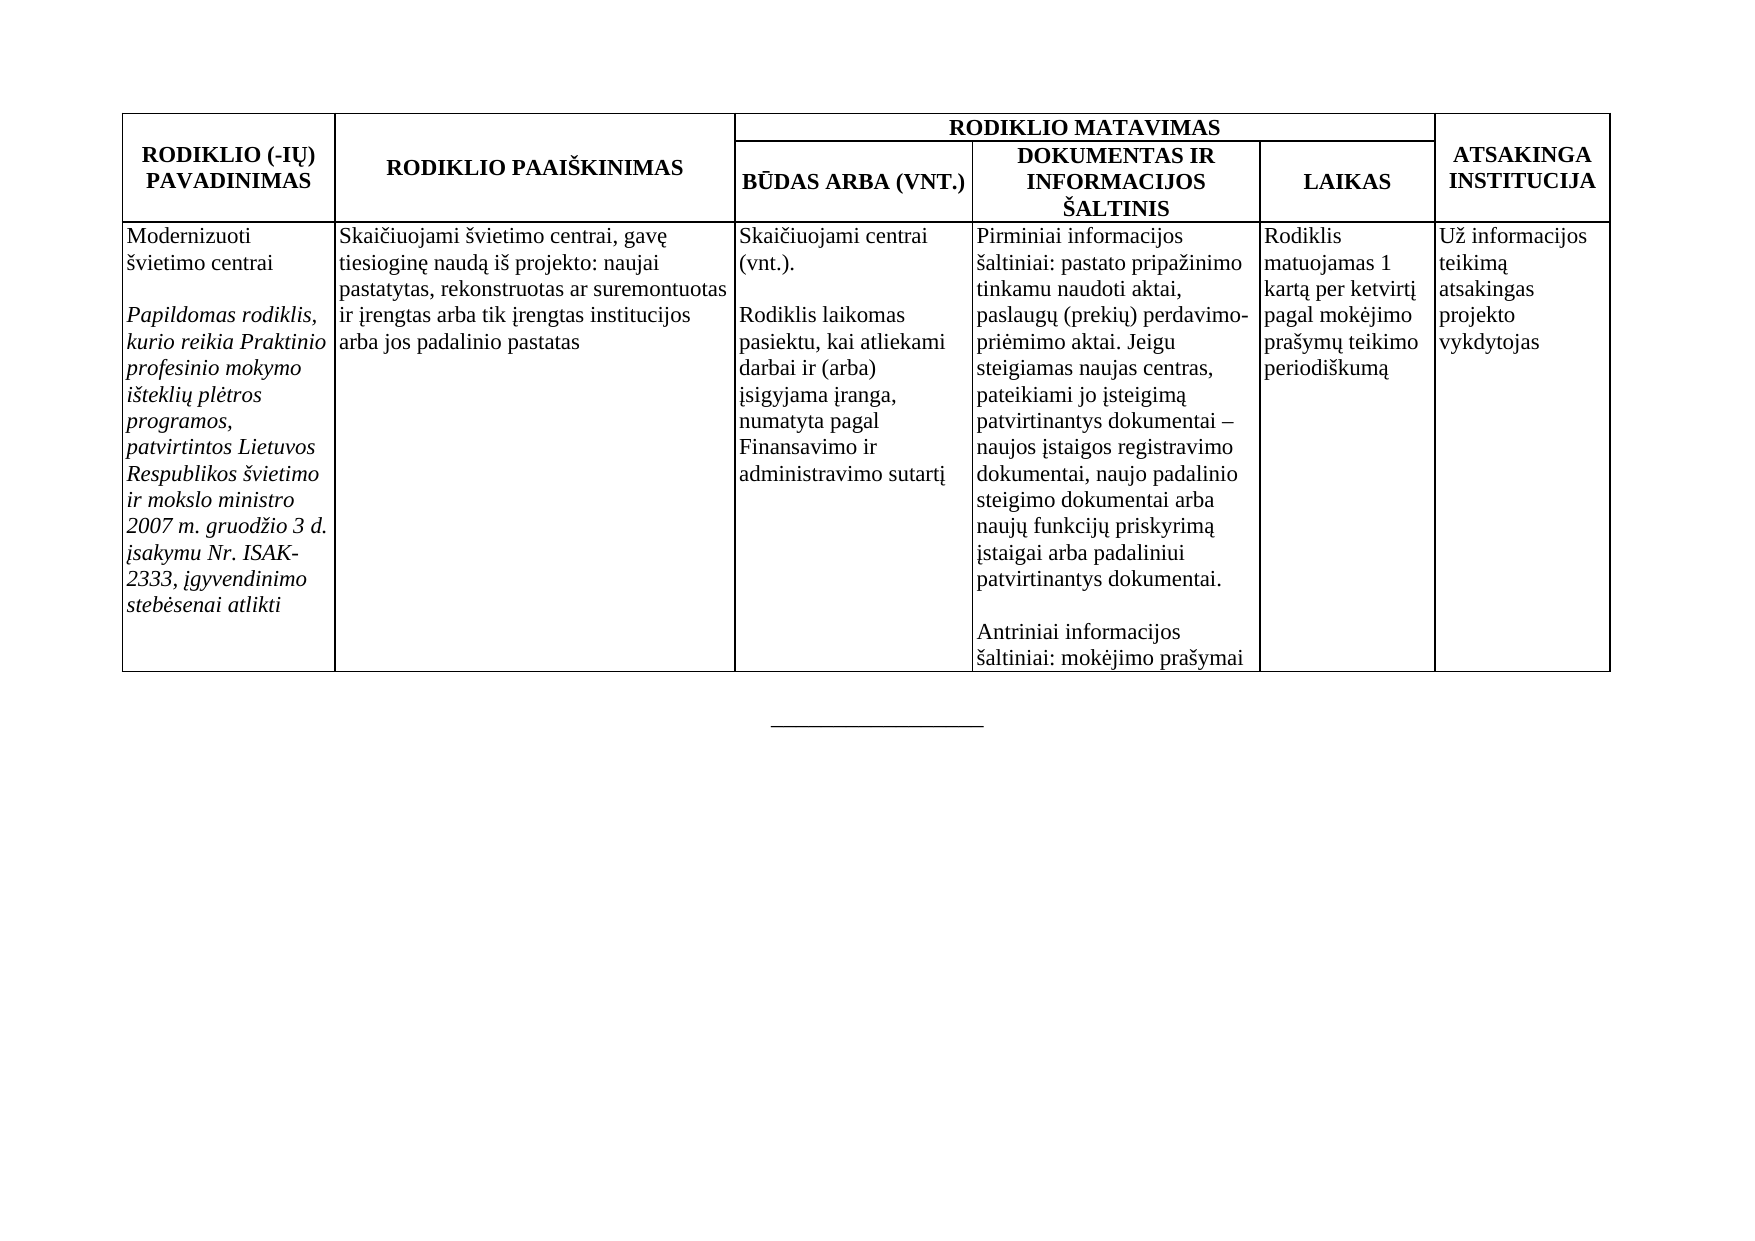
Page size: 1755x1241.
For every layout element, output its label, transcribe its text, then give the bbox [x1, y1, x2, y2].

table_cell Skaičiuojami centrai (vnt.). Rodiklis laikomas pasiektu, kai atliekami darbai ir (arba) įsigyjama įranga, numatyta pagal Finansavimo ir administravimo sutartį [736, 223, 972, 671]
table_cell Skaičiuojami švietimo centrai, gavę tiesioginę naudą iš projekto: naujai pastatytas, rekonstruotas ar suremontuotas ir įrengtas arba tik įrengtas institucijos arba jos padalinio pastatas [336, 223, 734, 671]
table_header ATSAKINGA INSTITUCIJA [1436, 114, 1609, 221]
table_cell Modernizuoti švietimo centrai Papildomas rodiklis, kurio reikia Praktinio profesinio mokymo išteklių plėtros programos, patvirtintos Lietuvos Respublikos švietimo ir mokslo ministro 2007 m. gruodžio 3 d. įsakymu Nr. ISAK-2333, įgyvendinimo stebėsenai atlikti [123, 223, 334, 671]
text _________________ [118, 701, 1636, 729]
table_header RODIKLIO MATAVIMAS [736, 114, 1434, 140]
table_cell DOKUMENTAS IR INFORMACIJOS ŠALTINIS [973, 142, 1259, 221]
table_cell Pirminiai informacijos šaltiniai: pastato pripažinimo tinkamu naudoti aktai, paslaugų (prekių) perdavimo-priėmimo aktai. Jeigu steigiamas naujas centras, pateikiami jo įsteigimą patvirtinantys dokumentai – naujos įstaigos registravimo dokumentai, naujo padalinio steigimo dokumentai arba naujų funkcijų priskyrimą įstaigai arba padaliniui patvirtinantys dokumentai. Antriniai informacijos šaltiniai: mokėjimo prašymai [973, 223, 1259, 671]
table_cell LAIKAS [1261, 142, 1434, 221]
table_cell Už informacijos teikimą atsakingas projekto vykdytojas [1436, 223, 1609, 671]
table_cell BŪDAS ARBA (VNT.) [736, 142, 972, 221]
table_header RODIKLIO (-IŲ) PAVADINIMAS [123, 114, 334, 221]
table_cell Rodiklis matuojamas 1 kartą per ketvirtį pagal mokėjimo prašymų teikimo periodiškumą [1261, 223, 1434, 671]
table_header RODIKLIO PAAIŠKINIMAS [336, 114, 734, 221]
